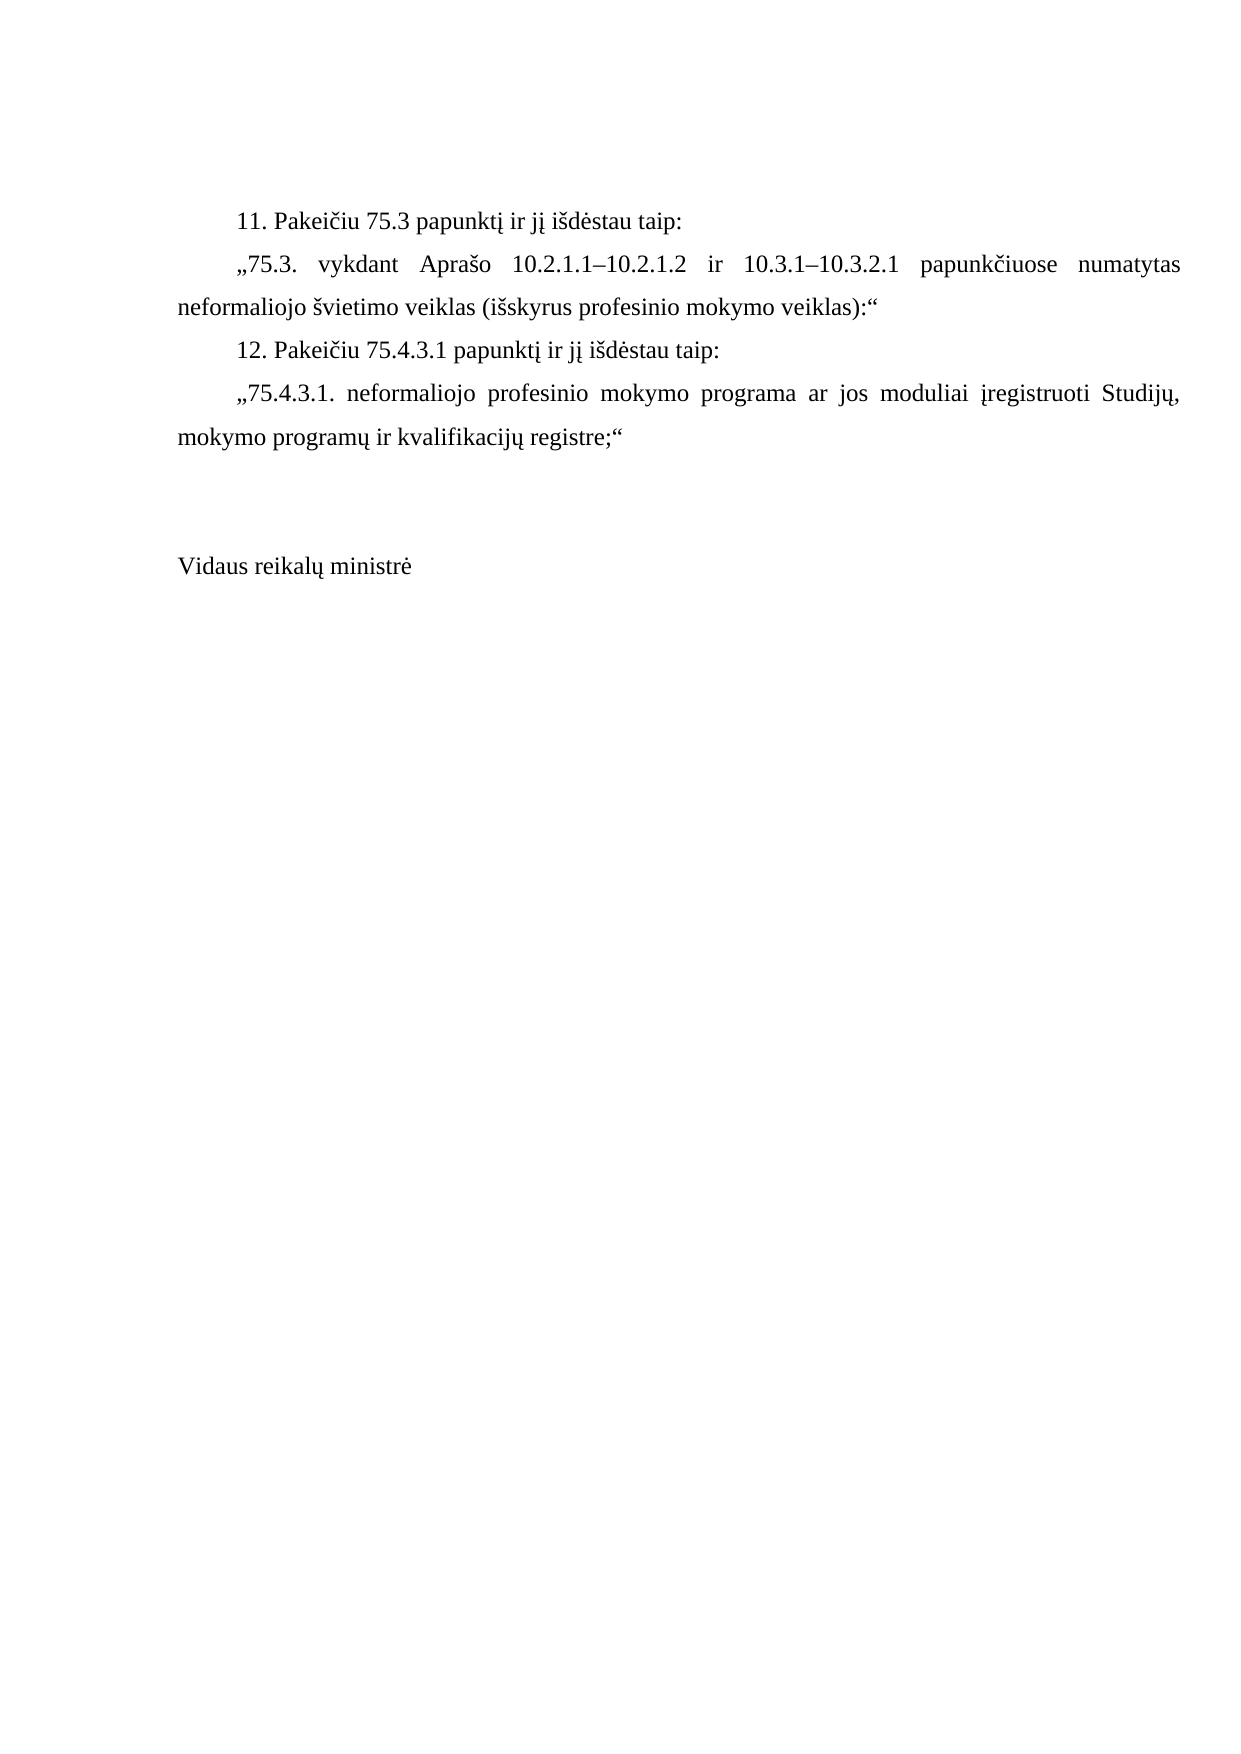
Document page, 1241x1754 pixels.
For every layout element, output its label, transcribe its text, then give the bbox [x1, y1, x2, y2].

text 11. Pakeičiu 75.3 papunktį ir jį išdėstau taip: [177, 206, 1181, 235]
text Vidaus reikalų ministrė [177, 551, 1181, 580]
text „75.4.3.1. neformaliojo profesinio mokymo programa ar jos moduliai įregistruoti Studijų, mokymo programų ir kvalifikacijų registre;“ [177, 378, 1181, 450]
text 12. Pakeičiu 75.4.3.1 papunktį ir jį išdėstau taip: [177, 335, 1181, 364]
text „75.3. vykdant Aprašo 10.2.1.1–10.2.1.2 ir 10.3.1–10.3.2.1 papunkčiuose numatytas neformaliojo švietimo veiklas (išskyrus profesinio mokymo veiklas):“ [177, 249, 1181, 321]
